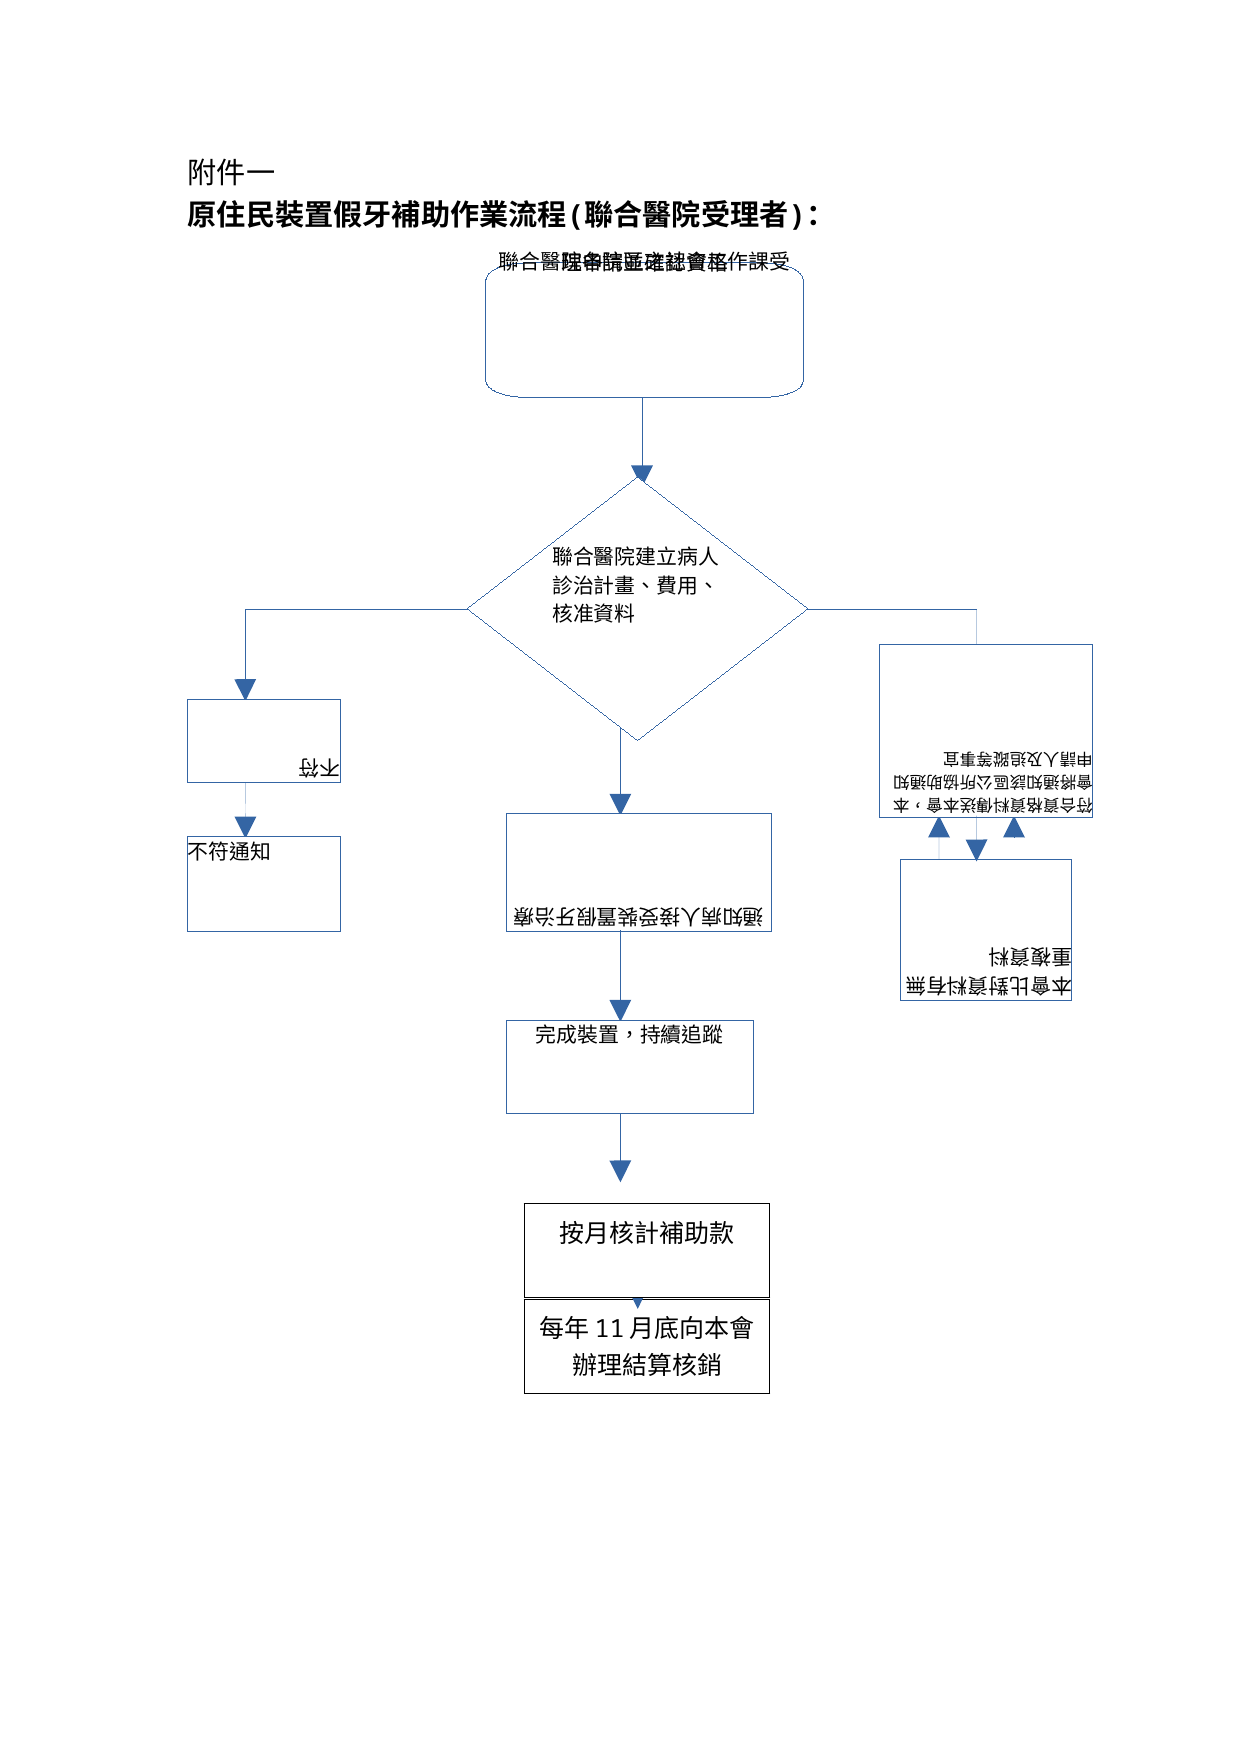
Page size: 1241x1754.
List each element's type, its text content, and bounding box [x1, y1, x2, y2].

text 按月核計補助款 [533, 1213, 760, 1249]
text 附件一 [187, 150, 1053, 192]
text 每年11月底向本會辦理結算核銷 [533, 1309, 760, 1381]
text 原住民裝置假牙補助作業流程(聯合醫院受理者)： [187, 192, 1053, 233]
